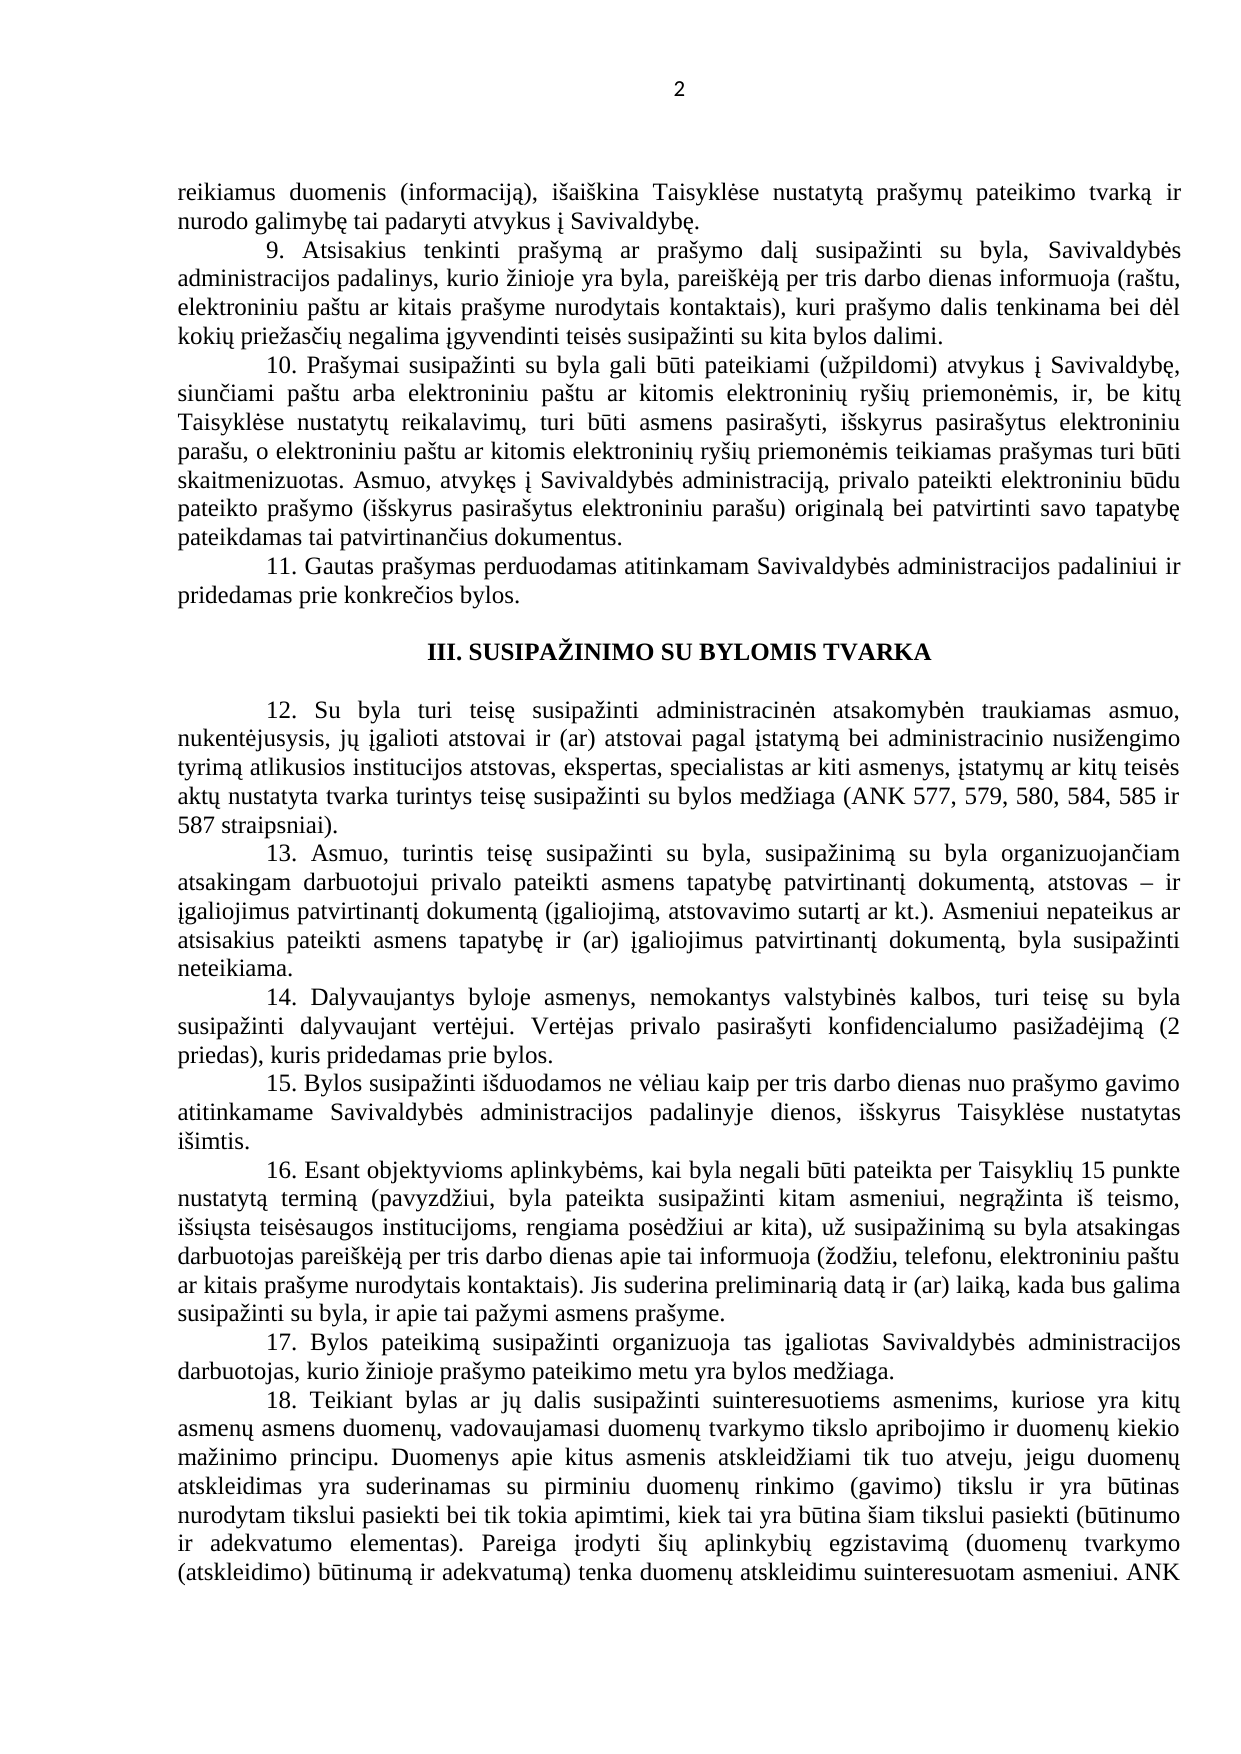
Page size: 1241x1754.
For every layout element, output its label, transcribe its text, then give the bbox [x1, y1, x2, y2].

text 10. Prašymai susipažinti su byla gali būti pateikiami (užpildomi) atvykus į Savivaldybę, siunčiami paštu arba elektroniniu paštu ar kitomis elektroninių ryšių priemonėmis, ir, be kitų Taisyklėse nustatytų reikalavimų, turi būti asmens pasirašyti, išskyrus pasirašytus elektroniniu parašu, o elektroniniu paštu ar kitomis elektroninių ryšių priemonėmis teikiamas prašymas turi būti skaitmenizuotas. Asmuo, atvykęs į Savivaldybės administraciją, privalo pateikti elektroniniu būdu pateikto prašymo (išskyrus pasirašytus elektroniniu parašu) originalą bei patvirtinti savo tapatybę pateikdamas tai patvirtinančius dokumentus. [177, 350, 1181, 551]
text 14. Dalyvaujantys byloje asmenys, nemokantys valstybinės kalbos, turi teisę su byla susipažinti dalyvaujant vertėjui. Vertėjas privalo pasirašyti konfidencialumo pasižadėjimą (2 priedas), kuris pridedamas prie bylos. [177, 982, 1181, 1068]
text 11. Gautas prašymas perduodamas atitinkamam Savivaldybės administracijos padaliniui ir pridedamas prie konkrečios bylos. [177, 551, 1181, 608]
text 9. Atsisakius tenkinti prašymą ar prašymo dalį susipažinti su byla, Savivaldybės administracijos padalinys, kurio žinioje yra byla, pareiškėją per tris darbo dienas informuoja (raštu, elektroniniu paštu ar kitais prašyme nurodytais kontaktais), kuri prašymo dalis tenkinama bei dėl kokių priežasčių negalima įgyvendinti teisės susipažinti su kita bylos dalimi. [177, 235, 1181, 350]
text III. SUSIPAŽINIMO SU BYLOMIS TVARKA [177, 637, 1181, 666]
text 16. Esant objektyvioms aplinkybėms, kai byla negali būti pateikta per Taisyklių 15 punkte nustatytą terminą (pavyzdžiui, byla pateikta susipažinti kitam asmeniui, negrąžinta iš teismo, išsiųsta teisėsaugos institucijoms, rengiama posėdžiui ar kita), už susipažinimą su byla atsakingas darbuotojas pareiškėją per tris darbo dienas apie tai informuoja (žodžiu, telefonu, elektroniniu paštu ar kitais prašyme nurodytais kontaktais). Jis suderina preliminarią datą ir (ar) laiką, kada bus galima susipažinti su byla, ir apie tai pažymi asmens prašyme. [177, 1155, 1181, 1327]
text reikiamus duomenis (informaciją), išaiškina Taisyklėse nustatytą prašymų pateikimo tvarką ir nurodo galimybę tai padaryti atvykus į Savivaldybę. [177, 177, 1181, 235]
text 17. Bylos pateikimą susipažinti organizuoja tas įgaliotas Savivaldybės administracijos darbuotojas, kurio žinioje prašymo pateikimo metu yra bylos medžiaga. [177, 1327, 1181, 1385]
text 12. Su byla turi teisę susipažinti administracinėn atsakomybėn traukiamas asmuo, nukentėjusysis, jų įgalioti atstovai ir (ar) atstovai pagal įstatymą bei administracinio nusižengimo tyrimą atlikusios institucijos atstovas, ekspertas, specialistas ar kiti asmenys, įstatymų ar kitų teisės aktų nustatyta tvarka turintys teisę susipažinti su bylos medžiaga (ANK 577, 579, 580, 584, 585 ir 587 straipsniai). [177, 695, 1181, 838]
text 15. Bylos susipažinti išduodamos ne vėliau kaip per tris darbo dienas nuo prašymo gavimo atitinkamame Savivaldybės administracijos padalinyje dienos, išskyrus Taisyklėse nustatytas išimtis. [177, 1068, 1181, 1155]
text 13. Asmuo, turintis teisę susipažinti su byla, susipažinimą su byla organizuojančiam atsakingam darbuotojui privalo pateikti asmens tapatybę patvirtinantį dokumentą, atstovas – ir įgaliojimus patvirtinantį dokumentą (įgaliojimą, atstovavimo sutartį ar kt.). Asmeniui nepateikus ar atsisakius pateikti asmens tapatybę ir (ar) įgaliojimus patvirtinantį dokumentą, byla susipažinti neteikiama. [177, 838, 1181, 982]
text 18. Teikiant bylas ar jų dalis susipažinti suinteresuotiems asmenims, kuriose yra kitų asmenų asmens duomenų, vadovaujamasi duomenų tvarkymo tikslo apribojimo ir duomenų kiekio mažinimo principu. Duomenys apie kitus asmenis atskleidžiami tik tuo atveju, jeigu duomenų atskleidimas yra suderinamas su pirminiu duomenų rinkimo (gavimo) tikslu ir yra būtinas nurodytam tikslui pasiekti bei tik tokia apimtimi, kiek tai yra būtina šiam tikslui pasiekti (būtinumo ir adekvatumo elementas). Pareiga įrodyti šių aplinkybių egzistavimą (duomenų tvarkymo (atskleidimo) būtinumą ir adekvatumą) tenka duomenų atskleidimu suinteresuotam asmeniui. ANK [177, 1385, 1181, 1586]
